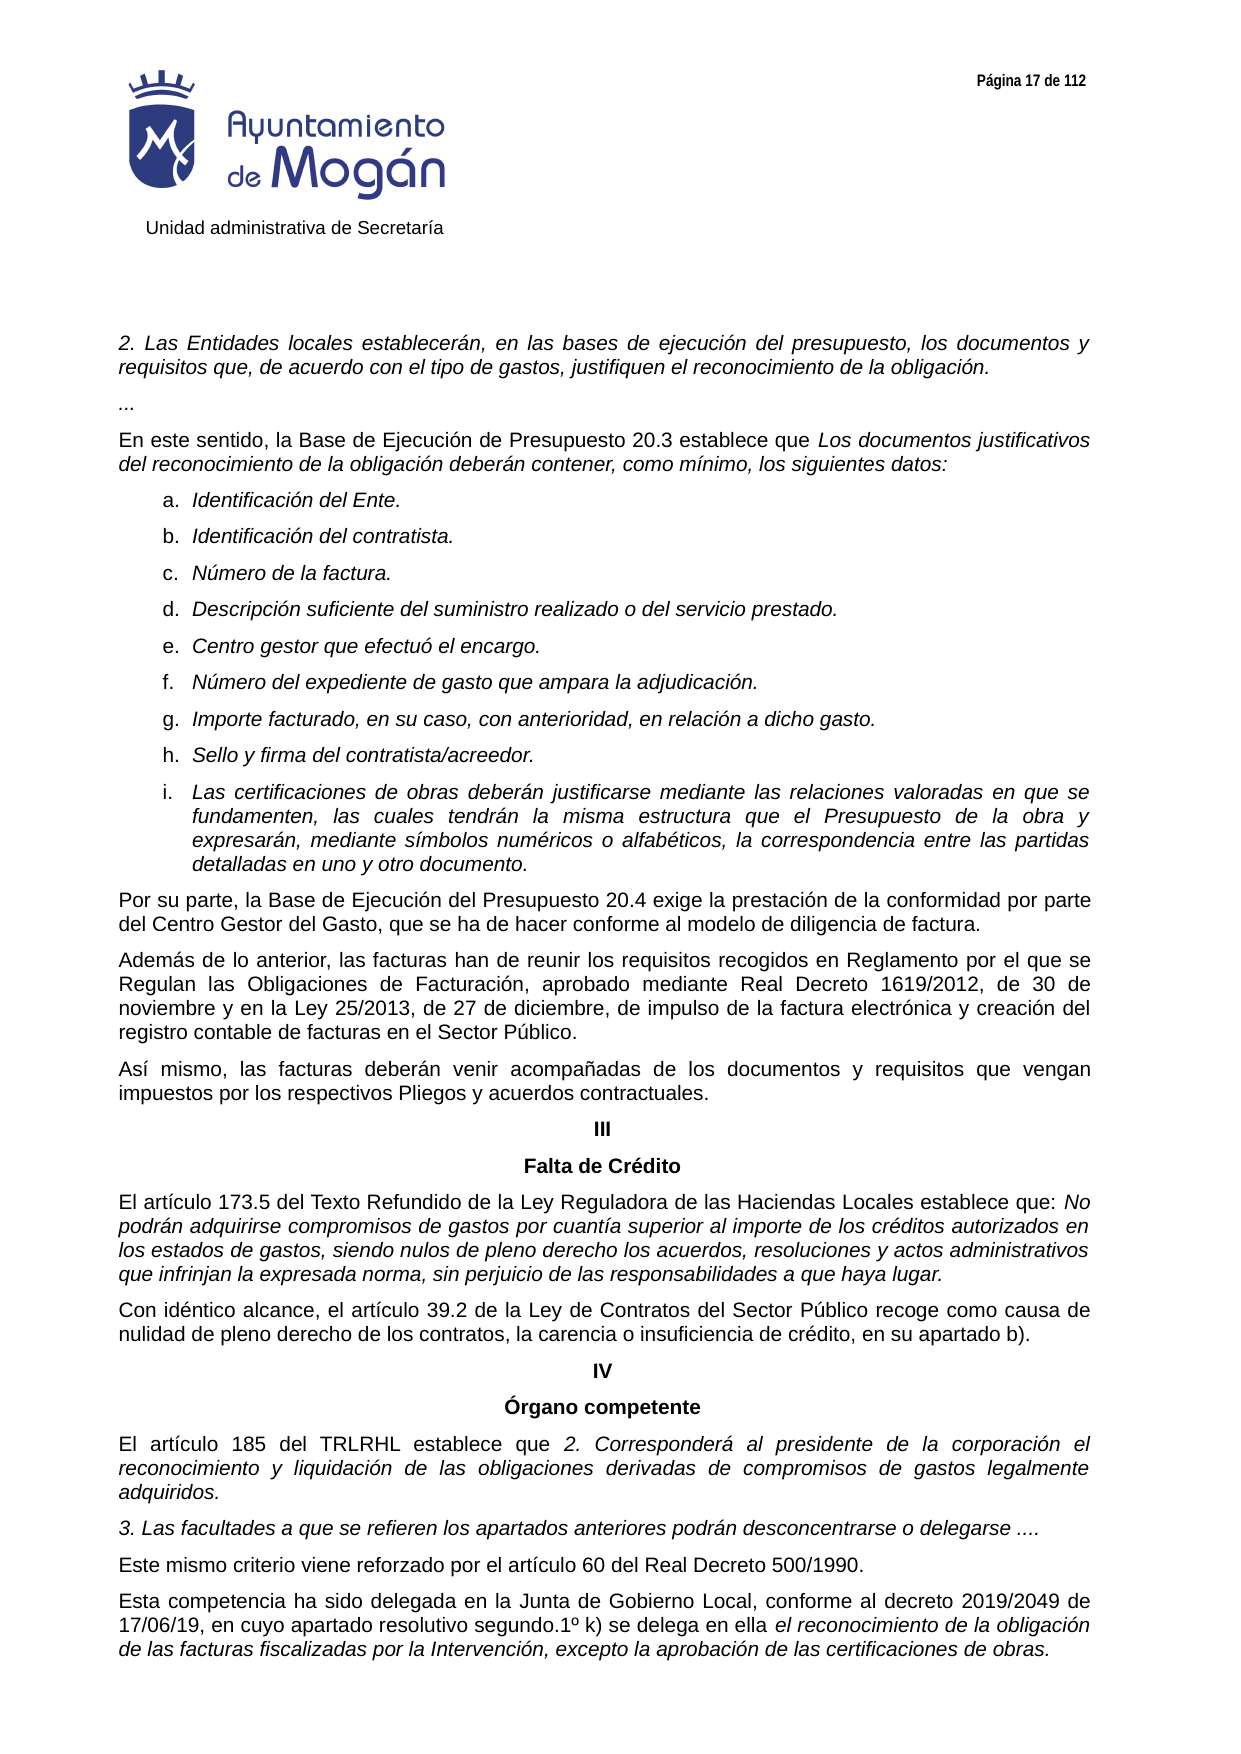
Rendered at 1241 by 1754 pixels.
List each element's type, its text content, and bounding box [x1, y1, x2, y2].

list Número del expediente de gasto que ampara la adjudicación. [162, 670, 1092, 694]
text Por su parte, la Base de Ejecución del Presupuesto 20.4 exige la prestación de la conformidad por parte del Centro Gestor del Gasto, que se ha de hacer conforme al modelo de diligencia de factura. [118, 888, 1092, 936]
text El artículo 185 del TRLRHL establece que 2. Corresponderá al presidente de la corporación el reconocimiento y liquidación de las obligaciones derivadas de compromisos de gastos legalmente adquiridos. [118, 1432, 1092, 1503]
text IV [118, 1359, 1092, 1383]
text Además de lo anterior, las facturas han de reunir los requisitos recogidos en Reglamento por el que se Regulan las Obligaciones de Facturación, aprobado mediante Real Decreto 1619/2012, de 30 de noviembre y en la Ley 25/2013, de 27 de diciembre, de impulso de la factura electrónica y creación del registro contable de facturas en el Sector Público. [118, 948, 1092, 1044]
text Órgano competente [118, 1395, 1092, 1419]
text ... [118, 391, 1092, 415]
text 2. Las Entidades locales establecerán, en las bases de ejecución del presupuesto, los documentos y requisitos que, de acuerdo con el tipo de gastos, justifiquen el reconocimiento de la obligación. [118, 331, 1092, 378]
text En este sentido, la Base de Ejecución de Presupuesto 20.3 establece que Los documentos justificativos del reconocimiento de la obligación deberán contener, como mínimo, los siguientes datos: [118, 427, 1092, 475]
list Centro gestor que efectuó el encargo. [162, 634, 1092, 658]
list Las certificaciones de obras deberán justificarse mediante las relaciones valoradas en que se fundamenten, las cuales tendrán la misma estructura que el Presupuesto de la obra y expresarán, mediante símbolos numéricos o alfabéticos, la correspondencia entre las partidas detalladas en uno y otro documento. [162, 779, 1092, 875]
list Identificación del contratista. [162, 524, 1092, 548]
list Sello y firma del contratista/acreedor. [162, 743, 1092, 767]
list Descripción suficiente del suministro realizado o del servicio prestado. [162, 597, 1092, 621]
text Así mismo, las facturas deberán venir acompañadas de los documentos y requisitos que vengan impuestos por los respectivos Pliegos y acuerdos contractuales. [118, 1057, 1092, 1104]
text Falta de Crédito [118, 1153, 1092, 1177]
list Número de la factura. [162, 561, 1092, 585]
text 3. Las facultades a que se refieren los apartados anteriores podrán desconcentrarse o delegarse .... [118, 1516, 1092, 1540]
text Con idéntico alcance, el artículo 39.2 de la Ley de Contratos del Sector Público recoge como causa de nulidad de pleno derecho de los contratos, la carencia o insuficiencia de crédito, en su apartado b). [118, 1298, 1092, 1346]
text III [118, 1117, 1092, 1141]
list Importe facturado, en su caso, con anterioridad, en relación a dicho gasto. [162, 707, 1092, 731]
list Identificación del Ente. [162, 488, 1092, 512]
picture [128, 70, 445, 206]
text Esta competencia ha sido delegada en la Junta de Gobierno Local, conforme al decreto 2019/2049 de 17/06/19, en cuyo apartado resolutivo segundo.1º k) se delega en ella el reconocimiento de la obligación de las facturas fiscalizadas por la Intervención, excepto la aprobación de las certificaciones de obras. [118, 1589, 1092, 1661]
text Este mismo criterio viene reforzado por el artículo 60 del Real Decreto 500/1990. [118, 1552, 1092, 1576]
text El artículo 173.5 del Texto Refundido de la Ley Reguladora de las Haciendas Locales establece que: No podrán adquirirse compromisos de gastos por cuantía superior al importe de los créditos autorizados en los estados de gastos, siendo nulos de pleno derecho los acuerdos, resoluciones y actos administrativos que infrinjan la expresada norma, sin perjuicio de las responsabilidades a que haya lugar. [118, 1190, 1092, 1286]
